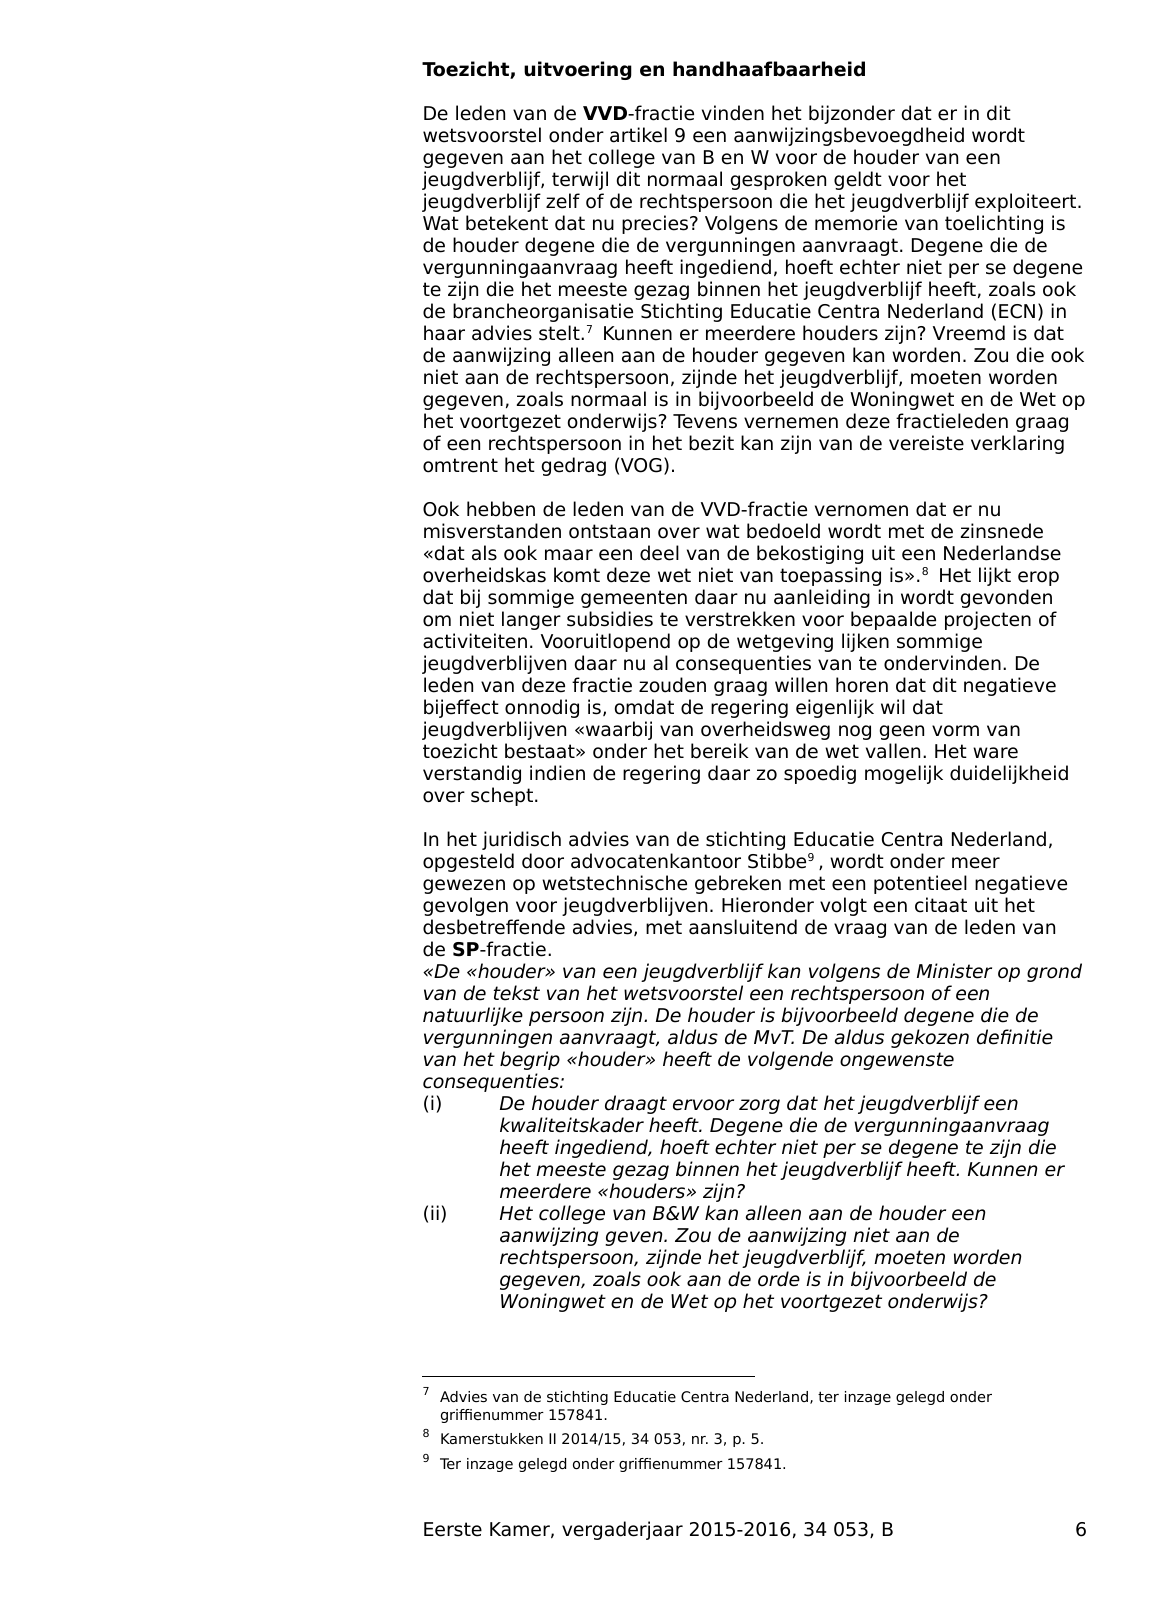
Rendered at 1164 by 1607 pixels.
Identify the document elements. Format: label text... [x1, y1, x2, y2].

text De leden van de VVD-fractie vinden het bijzonder dat er in dit wetsvoorstel onder artikel 9 een aanwijzingsbevoegdheid wordt gegeven aan het college van B en W voor de houder van een jeugdverblijf, terwijl dit normaal gesproken geldt voor het jeugdverblijf zelf of de rechtspersoon die het jeugdverblijf exploiteert. Wat betekent dat nu precies? Volgens de memorie van toelichting is de houder degene die de vergunningen aanvraagt. Degene die de vergunningaanvraag heeft ingediend, hoeft echter niet per se degene te zijn die het meeste gezag binnen het jeugdverblijf heeft, zoals ook de brancheorganisatie Stichting Educatie Centra Nederland (ECN) in haar advies stelt. Kunnen er meerdere houders zijn? Vreemd is dat de aanwijzing alleen aan de houder gegeven kan worden. Zou die ook niet aan de rechtspersoon, zijnde het jeugdverblijf, moeten worden gegeven, zoals normaal is in bijvoorbeeld de Woningwet en de Wet op het voortgezet onderwijs? Tevens vernemen deze fractieleden graag of een rechtspersoon in het bezit kan zijn van de vereiste verklaring omtrent het gedrag (VOG). [422, 103, 1087, 477]
text (i) De houder draagt ervoor zorg dat het jeugdverblijf een kwaliteitskader heeft. Degene die de vergunningaanvraag heeft ingediend, hoeft echter niet per se degene te zijn die het meeste gezag binnen het jeugdverblijf heeft. Kunnen er meerdere «houders» zijn? [422, 1093, 1087, 1203]
text Ter inzage gelegd onder griffienummer 157841. [422, 1452, 1087, 1474]
text In het juridisch advies van de stichting Educatie Centra Nederland, opgesteld door advocatenkantoor Stibbe, wordt onder meer gewezen op wetstechnische gebreken met een potentieel negatieve gevolgen voor jeugdverblijven. Hieronder volgt een citaat uit het desbetreffende advies, met aansluitend de vraag van de leden van de SP-fractie. [422, 829, 1087, 961]
text Ook hebben de leden van de VVD-fractie vernomen dat er nu misverstanden ontstaan over wat bedoeld wordt met de zinsnede «dat als ook maar een deel van de bekostiging uit een Nederlandse overheidskas komt deze wet niet van toepassing is». Het lijkt erop dat bij sommige gemeenten daar nu aanleiding in wordt gevonden om niet langer subsidies te verstrekken voor bepaalde projecten of activiteiten. Vooruitlopend op de wetgeving lijken sommige jeugdverblijven daar nu al consequenties van te ondervinden. De leden van deze fractie zouden graag willen horen dat dit negatieve bijeffect onnodig is, omdat de regering eigenlijk wil dat jeugdverblijven «waarbij van overheidsweg nog geen vorm van toezicht bestaat» onder het bereik van de wet vallen. Het ware verstandig indien de regering daar zo spoedig mogelijk duidelijkheid over schept. [422, 499, 1087, 807]
subtitle Toezicht, uitvoering en handhaafbaarheid [422, 59, 1087, 81]
text «De «houder» van een jeugdverblijf kan volgens de Minister op grond van de tekst van het wetsvoorstel een rechtspersoon of een natuurlijke persoon zijn. De houder is bijvoorbeeld degene die de vergunningen aanvraagt, aldus de MvT. De aldus gekozen definitie van het begrip «houder» heeft de volgende ongewenste consequenties: [422, 961, 1087, 1093]
text Advies van de stichting Educatie Centra Nederland, ter inzage gelegd onder griffienummer 157841. [422, 1385, 1087, 1424]
text (ii) Het college van B&W kan alleen aan de houder een aanwijzing geven. Zou de aanwijzing niet aan de rechtspersoon, zijnde het jeugdverblijf, moeten worden gegeven, zoals ook aan de orde is in bijvoorbeeld de Woningwet en de Wet op het voortgezet onderwijs? [422, 1203, 1087, 1312]
text Kamerstukken II 2014/15, 34 053, nr. 3, p. 5. [422, 1427, 1087, 1449]
